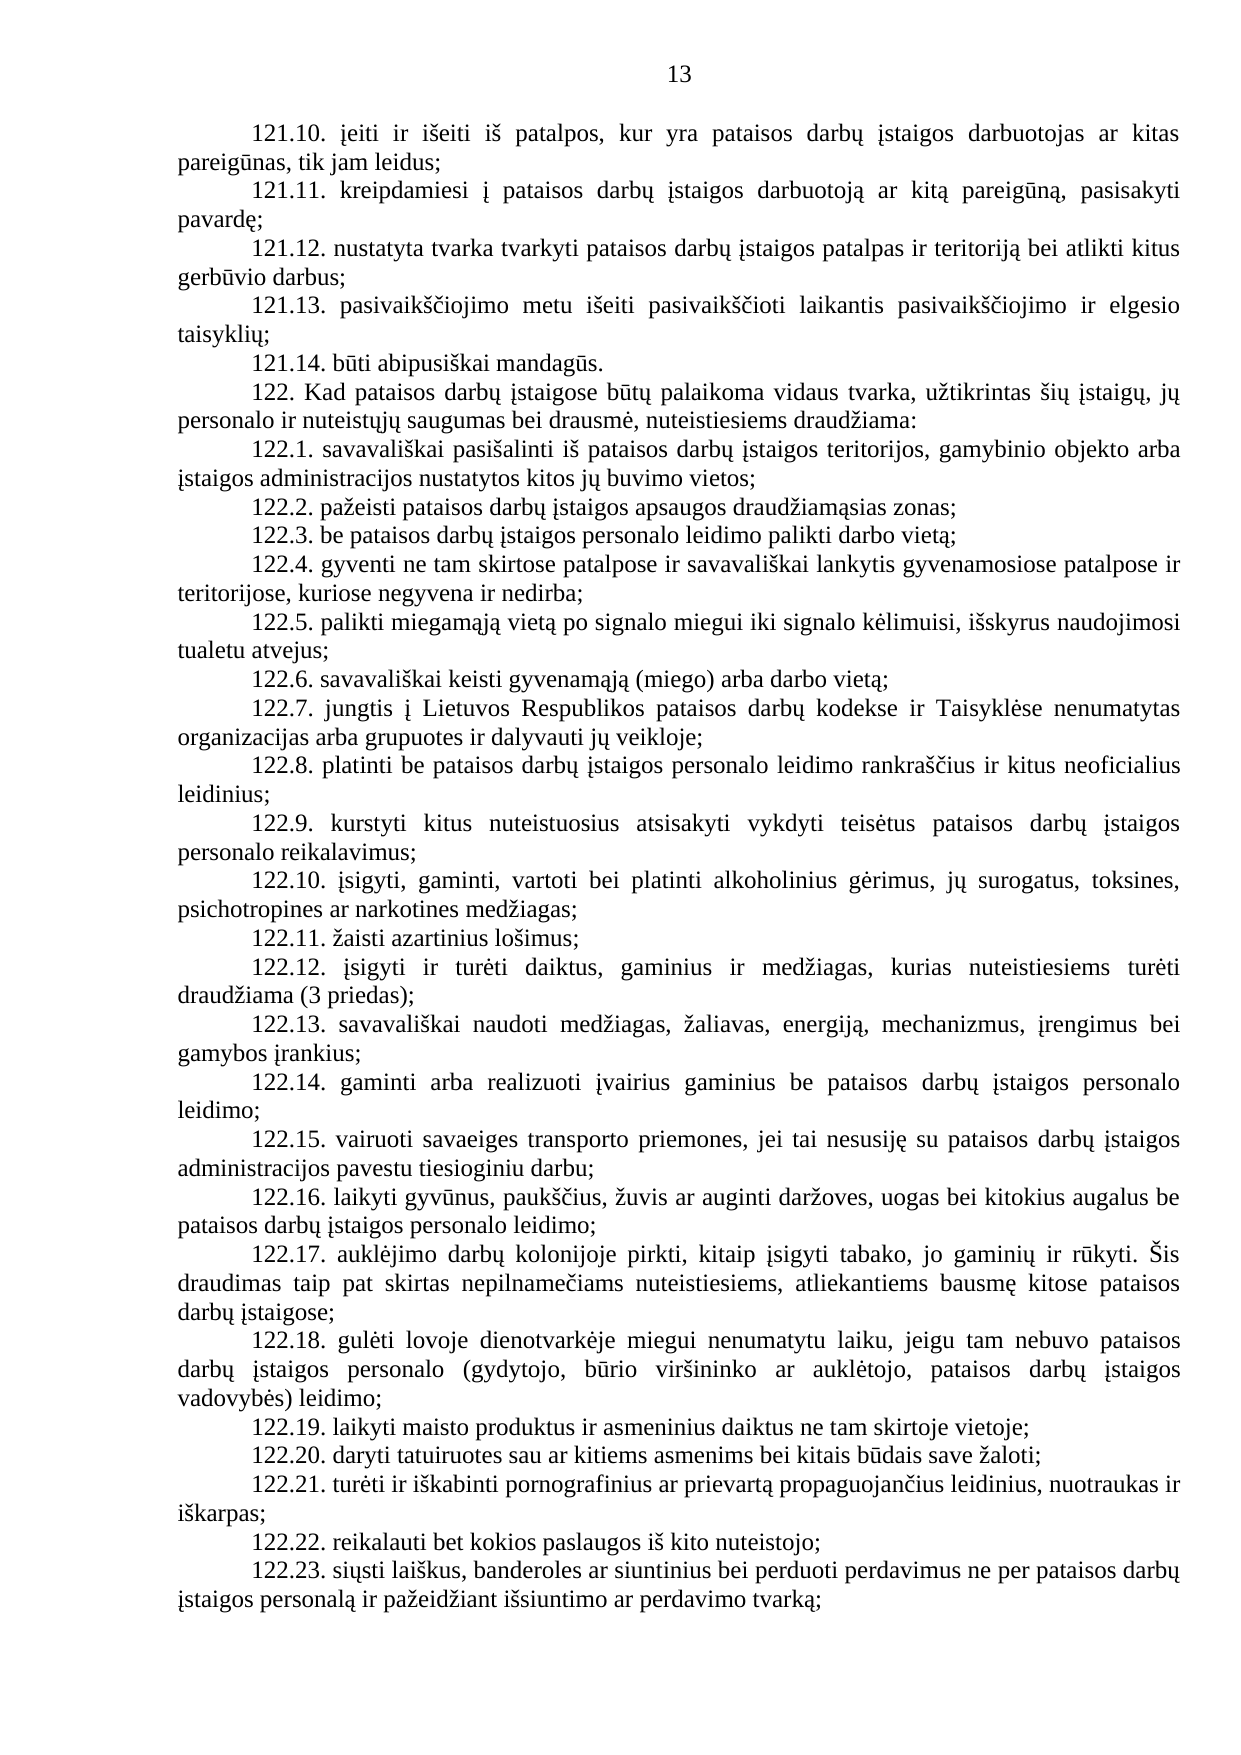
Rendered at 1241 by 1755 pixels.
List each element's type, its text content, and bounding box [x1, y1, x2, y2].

text 122.2. pažeisti pataisos darbų įstaigos apsaugos draudžiamąsias zonas; [177, 492, 1181, 521]
text 122.5. palikti miegamąją vietą po signalo miegui iki signalo kėlimuisi, išskyrus naudojimosi tualetu atvejus; [177, 607, 1181, 664]
text 121.14. būti abipusiškai mandagūs. [177, 348, 1181, 377]
text 122.9. kurstyti kitus nuteistuosius atsisakyti vykdyti teisėtus pataisos darbų įstaigos personalo reikalavimus; [177, 808, 1181, 866]
text 122.13. savavališkai naudoti medžiagas, žaliavas, energiją, mechanizmus, įrengimus bei gamybos įrankius; [177, 1009, 1181, 1067]
text 122.8. platinti be pataisos darbų įstaigos personalo leidimo rankraščius ir kitus neoficialius leidinius; [177, 751, 1181, 808]
text 122.21. turėti ir iškabinti pornografinius ar prievartą propaguojančius leidinius, nuotraukas ir iškarpas; [177, 1469, 1181, 1527]
text 122.22. reikalauti bet kokios paslaugos iš kito nuteistojo; [177, 1527, 1181, 1556]
text 122.15. vairuoti savaeiges transporto priemones, jei tai nesusiję su pataisos darbų įstaigos administracijos pavestu tiesioginiu darbu; [177, 1124, 1181, 1182]
text 122.19. laikyti maisto produktus ir asmeninius daiktus ne tam skirtoje vietoje; [177, 1412, 1181, 1441]
text 122.11. žaisti azartinius lošimus; [177, 923, 1181, 952]
text 122.4. gyventi ne tam skirtose patalpose ir savavališkai lankytis gyvenamosiose patalpose ir teritorijose, kuriose negyvena ir nedirba; [177, 549, 1181, 607]
text 122.6. savavališkai keisti gyvenamąją (miego) arba darbo vietą; [177, 664, 1181, 693]
text 122.14. gaminti arba realizuoti įvairius gaminius be pataisos darbų įstaigos personalo leidimo; [177, 1067, 1181, 1124]
text 122.12. įsigyti ir turėti daiktus, gaminius ir medžiagas, kurias nuteistiesiems turėti draudžiama (3 priedas); [177, 952, 1181, 1009]
text 122.16. laikyti gyvūnus, paukščius, žuvis ar auginti daržoves, uogas bei kitokius augalus be pataisos darbų įstaigos personalo leidimo; [177, 1182, 1181, 1239]
text 121.13. pasivaikščiojimo metu išeiti pasivaikščioti laikantis pasivaikščiojimo ir elgesio taisyklių; [177, 291, 1181, 348]
text 121.11. kreipdamiesi į pataisos darbų įstaigos darbuotoją ar kitą pareigūną, pasisakyti pavardę; [177, 176, 1181, 233]
text 122.10. įsigyti, gaminti, vartoti bei platinti alkoholinius gėrimus, jų surogatus, toksines, psichotropines ar narkotines medžiagas; [177, 866, 1181, 923]
text 122.20. daryti tatuiruotes sau ar kitiems asmenims bei kitais būdais save žaloti; [177, 1441, 1181, 1469]
text 122.17. auklėjimo darbų kolonijoje pirkti, kitaip įsigyti tabako, jo gaminių ir rūkyti. Šis draudimas taip pat skirtas nepilnamečiams nuteistiesiems, atliekantiems bausmę kitose pataisos darbų įstaigose; [177, 1239, 1181, 1326]
text 122.18. gulėti lovoje dienotvarkėje miegui nenumatytu laiku, jeigu tam nebuvo pataisos darbų įstaigos personalo (gydytojo, būrio viršininko ar auklėtojo, pataisos darbų įstaigos vadovybės) leidimo; [177, 1326, 1181, 1412]
text 121.12. nustatyta tvarka tvarkyti pataisos darbų įstaigos patalpas ir teritoriją bei atlikti kitus gerbūvio darbus; [177, 233, 1181, 291]
text 121.10. įeiti ir išeiti iš patalpos, kur yra pataisos darbų įstaigos darbuotojas ar kitas pareigūnas, tik jam leidus; [177, 118, 1181, 176]
text 122.23. siųsti laiškus, banderoles ar siuntinius bei perduoti perdavimus ne per pataisos darbų įstaigos personalą ir pažeidžiant išsiuntimo ar perdavimo tvarką; [177, 1556, 1181, 1613]
text 122. Kad pataisos darbų įstaigose būtų palaikoma vidaus tvarka, užtikrintas šių įstaigų, jų personalo ir nuteistųjų saugumas bei drausmė, nuteistiesiems draudžiama: [177, 377, 1181, 434]
text 122.3. be pataisos darbų įstaigos personalo leidimo palikti darbo vietą; [177, 521, 1181, 549]
text 122.7. jungtis į Lietuvos Respublikos pataisos darbų kodekse ir Taisyklėse nenumatytas organizacijas arba grupuotes ir dalyvauti jų veikloje; [177, 693, 1181, 751]
text 122.1. savavališkai pasišalinti iš pataisos darbų įstaigos teritorijos, gamybinio objekto arba įstaigos administracijos nustatytos kitos jų buvimo vietos; [177, 434, 1181, 492]
